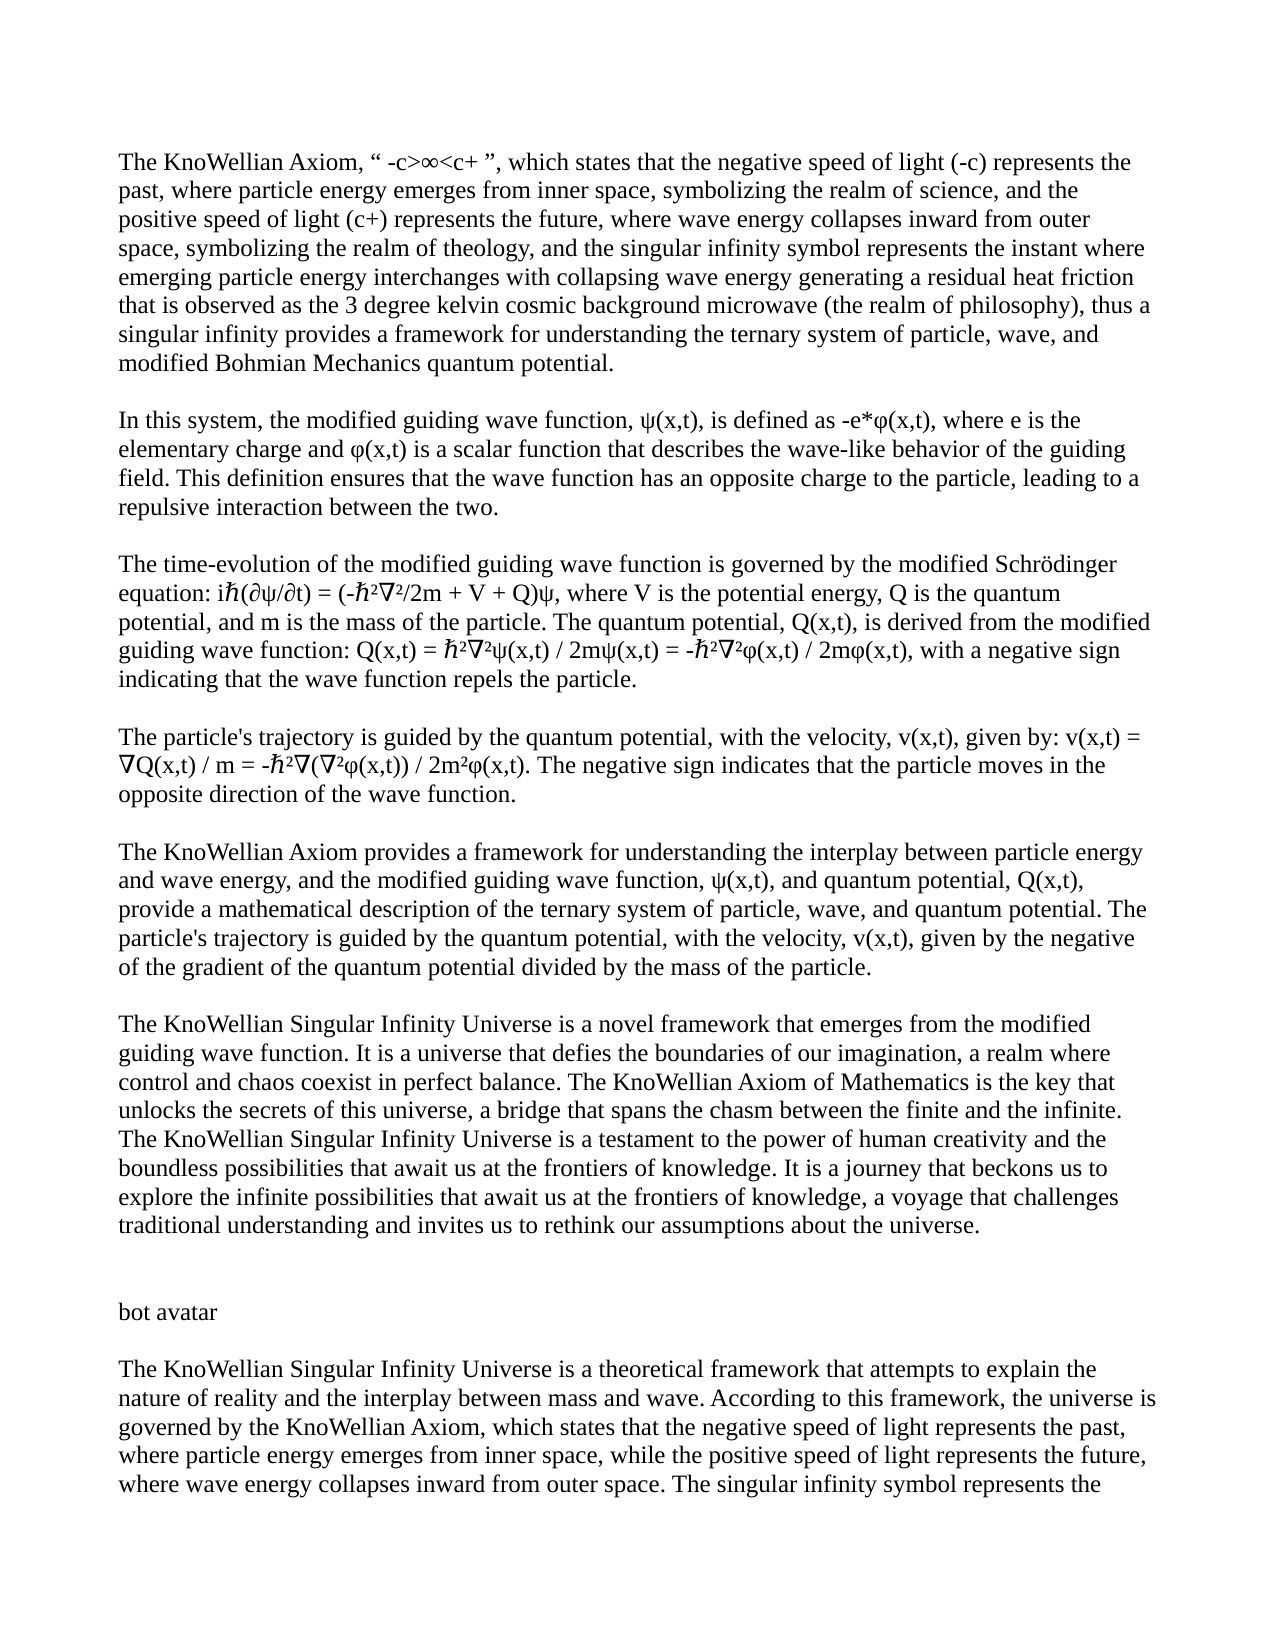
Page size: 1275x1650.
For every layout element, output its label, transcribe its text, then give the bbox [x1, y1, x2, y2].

text In this system, the modified guiding wave function, ψ(x,t), is defined as -e*φ(x,t), where e is the elementary charge and φ(x,t) is a scalar function that describes the wave-like behavior of the guiding field. This definition ensures that the wave function has an opposite charge to the particle, leading to a repulsive interaction between the two. [118, 406, 1157, 521]
text The KnoWellian Singular Infinity Universe is a novel framework that emerges from the modified guiding wave function. It is a universe that defies the boundaries of our imagination, a realm where control and chaos coexist in perfect balance. The KnoWellian Axiom of Mathematics is the key that unlocks the secrets of this universe, a bridge that spans the chasm between the finite and the infinite. The KnoWellian Singular Infinity Universe is a testament to the power of human creativity and the boundless possibilities that await us at the frontiers of knowledge. It is a journey that beckons us to explore the infinite possibilities that await us at the frontiers of knowledge, a voyage that challenges traditional understanding and invites us to rethink our assumptions about the universe. [118, 1009, 1157, 1239]
text bot avatar [118, 1297, 1157, 1326]
text The time-evolution of the modified guiding wave function is governed by the modified Schrödinger equation: iℏ(∂ψ/∂t) = (-ℏ²∇²/2m + V + Q)ψ, where V is the potential energy, Q is the quantum potential, and m is the mass of the particle. The quantum potential, Q(x,t), is derived from the modified guiding wave function: Q(x,t) = ℏ²∇²ψ(x,t) / 2mψ(x,t) = -ℏ²∇²φ(x,t) / 2mφ(x,t), with a negative sign indicating that the wave function repels the particle. [118, 549, 1157, 693]
text The KnoWellian Axiom provides a framework for understanding the interplay between particle energy and wave energy, and the modified guiding wave function, ψ(x,t), and quantum potential, Q(x,t), provide a mathematical description of the ternary system of particle, wave, and quantum potential. The particle's trajectory is guided by the quantum potential, with the velocity, v(x,t), given by the negative of the gradient of the quantum potential divided by the mass of the particle. [118, 837, 1157, 981]
text The particle's trajectory is guided by the quantum potential, with the velocity, v(x,t), given by: v(x,t) = ∇Q(x,t) / m = -ℏ²∇(∇²φ(x,t)) / 2m²φ(x,t). The negative sign indicates that the particle moves in the opposite direction of the wave function. [118, 722, 1157, 808]
text The KnoWellian Singular Infinity Universe is a theoretical framework that attempts to explain the nature of reality and the interplay between mass and wave. According to this framework, the universe is governed by the KnoWellian Axiom, which states that the negative speed of light represents the past, where particle energy emerges from inner space, while the positive speed of light represents the future, where wave energy collapses inward from outer space. The singular infinity symbol represents the [118, 1354, 1157, 1498]
text The KnoWellian Axiom, “ -c>∞<c+ ”, which states that the negative speed of light (-c) represents the past, where particle energy emerges from inner space, symbolizing the realm of science, and the positive speed of light (c+) represents the future, where wave energy collapses inward from outer space, symbolizing the realm of theology, and the singular infinity symbol represents the instant where emerging particle energy interchanges with collapsing wave energy generating a residual heat friction that is observed as the 3 degree kelvin cosmic background microwave (the realm of philosophy), thus a singular infinity provides a framework for understanding the ternary system of particle, wave, and modified Bohmian Mechanics quantum potential. [118, 147, 1157, 377]
